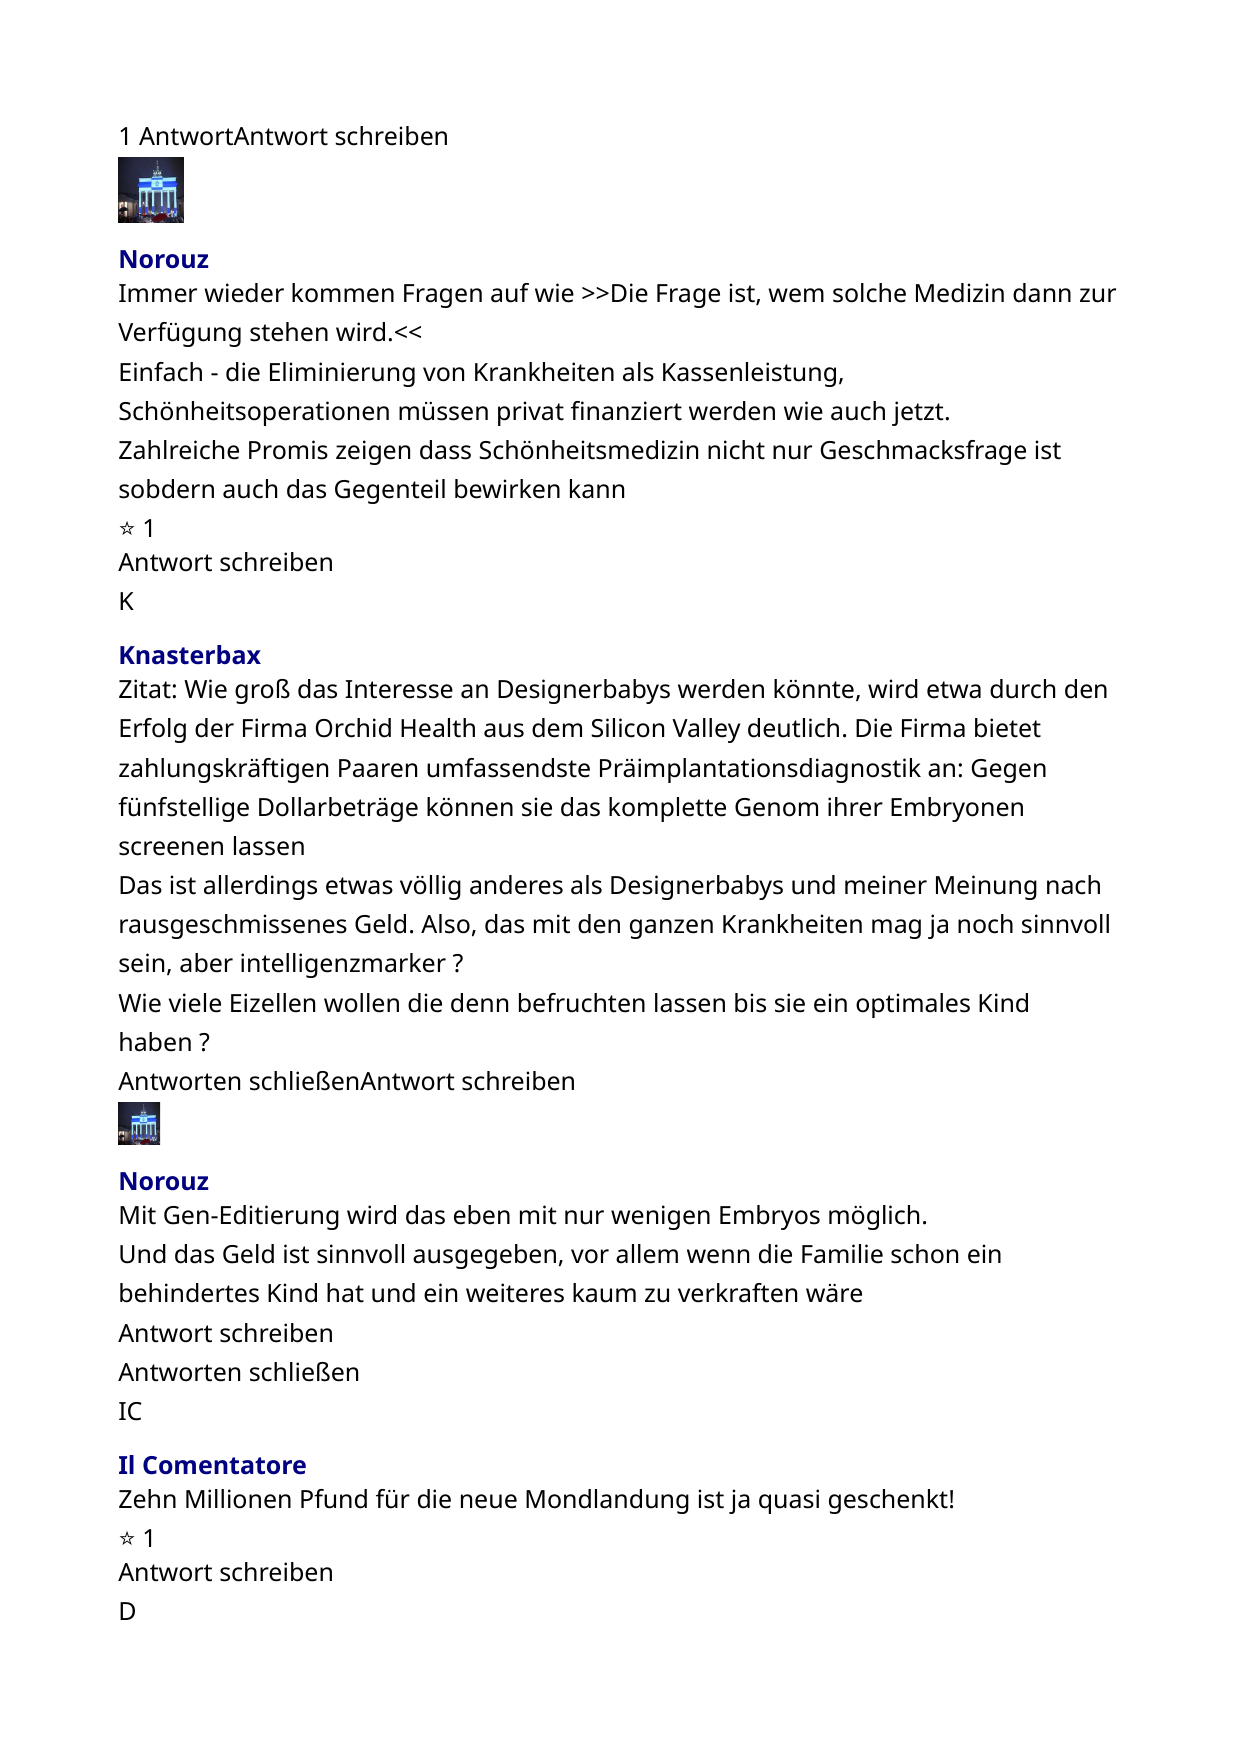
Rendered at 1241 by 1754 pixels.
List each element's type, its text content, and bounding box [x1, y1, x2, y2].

text Zehn Millionen Pfund für die neue Mondlandung ist ja quasi geschenkt! [118, 1481, 1122, 1516]
text ⭐️ 1 [118, 1521, 1122, 1555]
text Wie viele Eizellen wollen die denn befruchten lassen bis sie ein optimales Kind haben ? [118, 985, 1122, 1058]
text Antworten schließen [118, 1354, 1122, 1388]
subtitle Il Comentatore [118, 1447, 1122, 1481]
text 1 AntwortAntwort schreiben [118, 118, 1122, 152]
picture [118, 1102, 161, 1145]
text Das ist allerdings etwas völlig anderes als Designerbabys und meiner Meinung nach rausgeschmissenes Geld. Also, das mit den ganzen Krankheiten mag ja noch sinnvoll sein, aber intelligenzmarker ? [118, 868, 1122, 980]
text Antwort schreiben [118, 545, 1122, 579]
text Antwort schreiben [118, 1315, 1122, 1349]
picture [118, 157, 184, 223]
text Einfach - die Eliminierung von Krankheiten als Kassenleistung, Schönheitsoperationen müssen privat finanziert werden wie auch jetzt. [118, 354, 1122, 427]
text Zitat: Wie groß das Interesse an Designerbabys werden könnte, wird etwa durch den Erfolg der Firma Orchid Health aus dem Silicon Valley deutlich. Die Firma bietet zahlungskräftigen Paaren umfassendste Präimplantationsdiagnostik an: Gegen fünfstellige Dollarbeträge können sie das komplette Genom ihrer Embryonen screenen lassen [118, 672, 1122, 863]
text Und das Geld ist sinnvoll ausgegeben, vor allem wenn die Familie schon ein behindertes Kind hat und ein weiteres kaum zu verkraften wäre [118, 1237, 1122, 1310]
text Immer wieder kommen Fragen auf wie >>Die Frage ist, wem solche Medizin dann zur Verfügung stehen wird.<< [118, 276, 1122, 349]
text K [118, 584, 1122, 618]
subtitle Norouz [118, 242, 1122, 276]
text ⭐️ 1 [118, 511, 1122, 545]
subtitle Norouz [118, 1164, 1122, 1198]
subtitle Knasterbax [118, 638, 1122, 672]
text Zahlreiche Promis zeigen dass Schönheitsmedizin nicht nur Geschmacksfrage ist sobdern auch das Gegenteil bewirken kann [118, 432, 1122, 506]
text Antworten schließenAntwort schreiben [118, 1063, 1122, 1098]
text Antwort schreiben [118, 1555, 1122, 1589]
text D [118, 1594, 1122, 1628]
text IC [118, 1394, 1122, 1428]
text Mit Gen-Editierung wird das eben mit nur wenigen Embryos möglich. [118, 1198, 1122, 1232]
